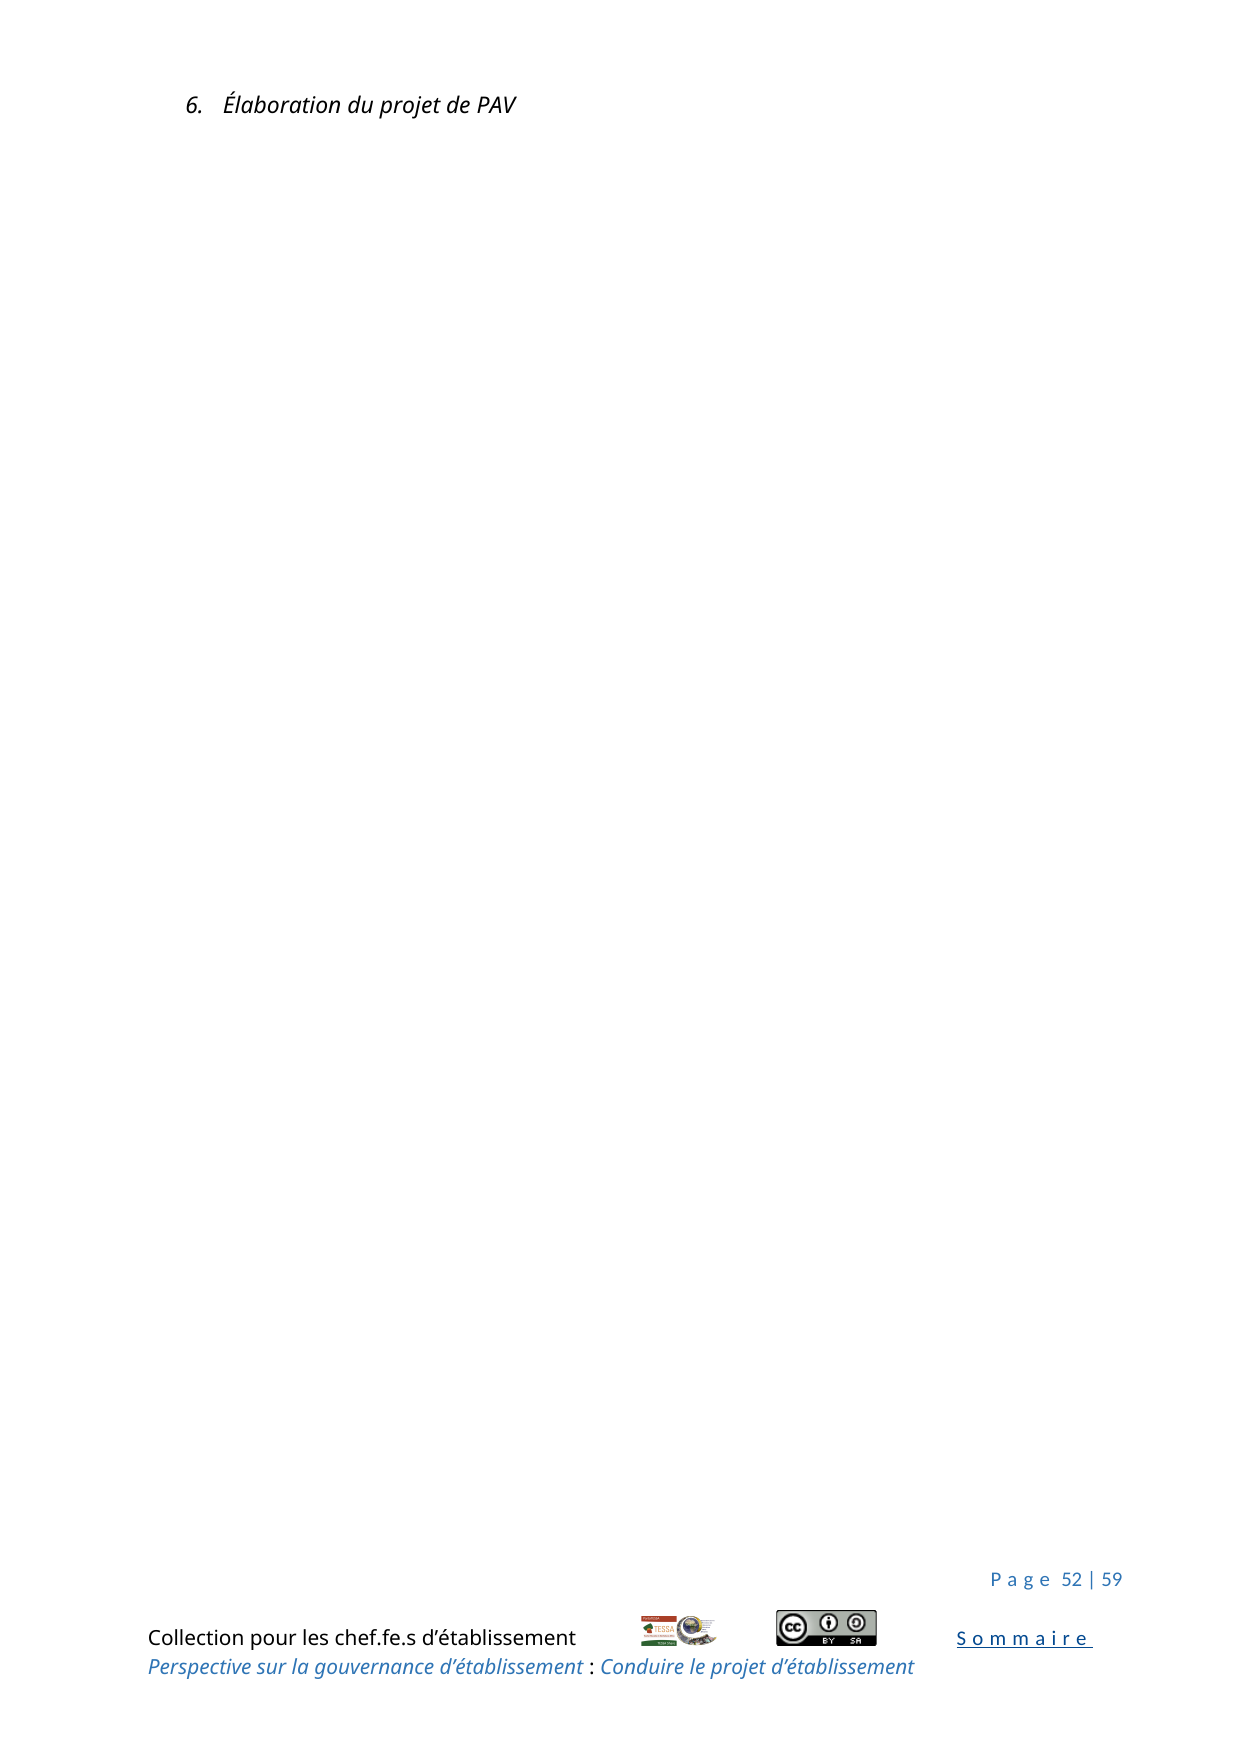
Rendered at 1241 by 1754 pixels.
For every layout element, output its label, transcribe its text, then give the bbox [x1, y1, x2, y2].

picture [776, 1610, 877, 1646]
picture [641, 1616, 717, 1646]
list Élaboration du projet de PAV [185, 89, 1122, 120]
